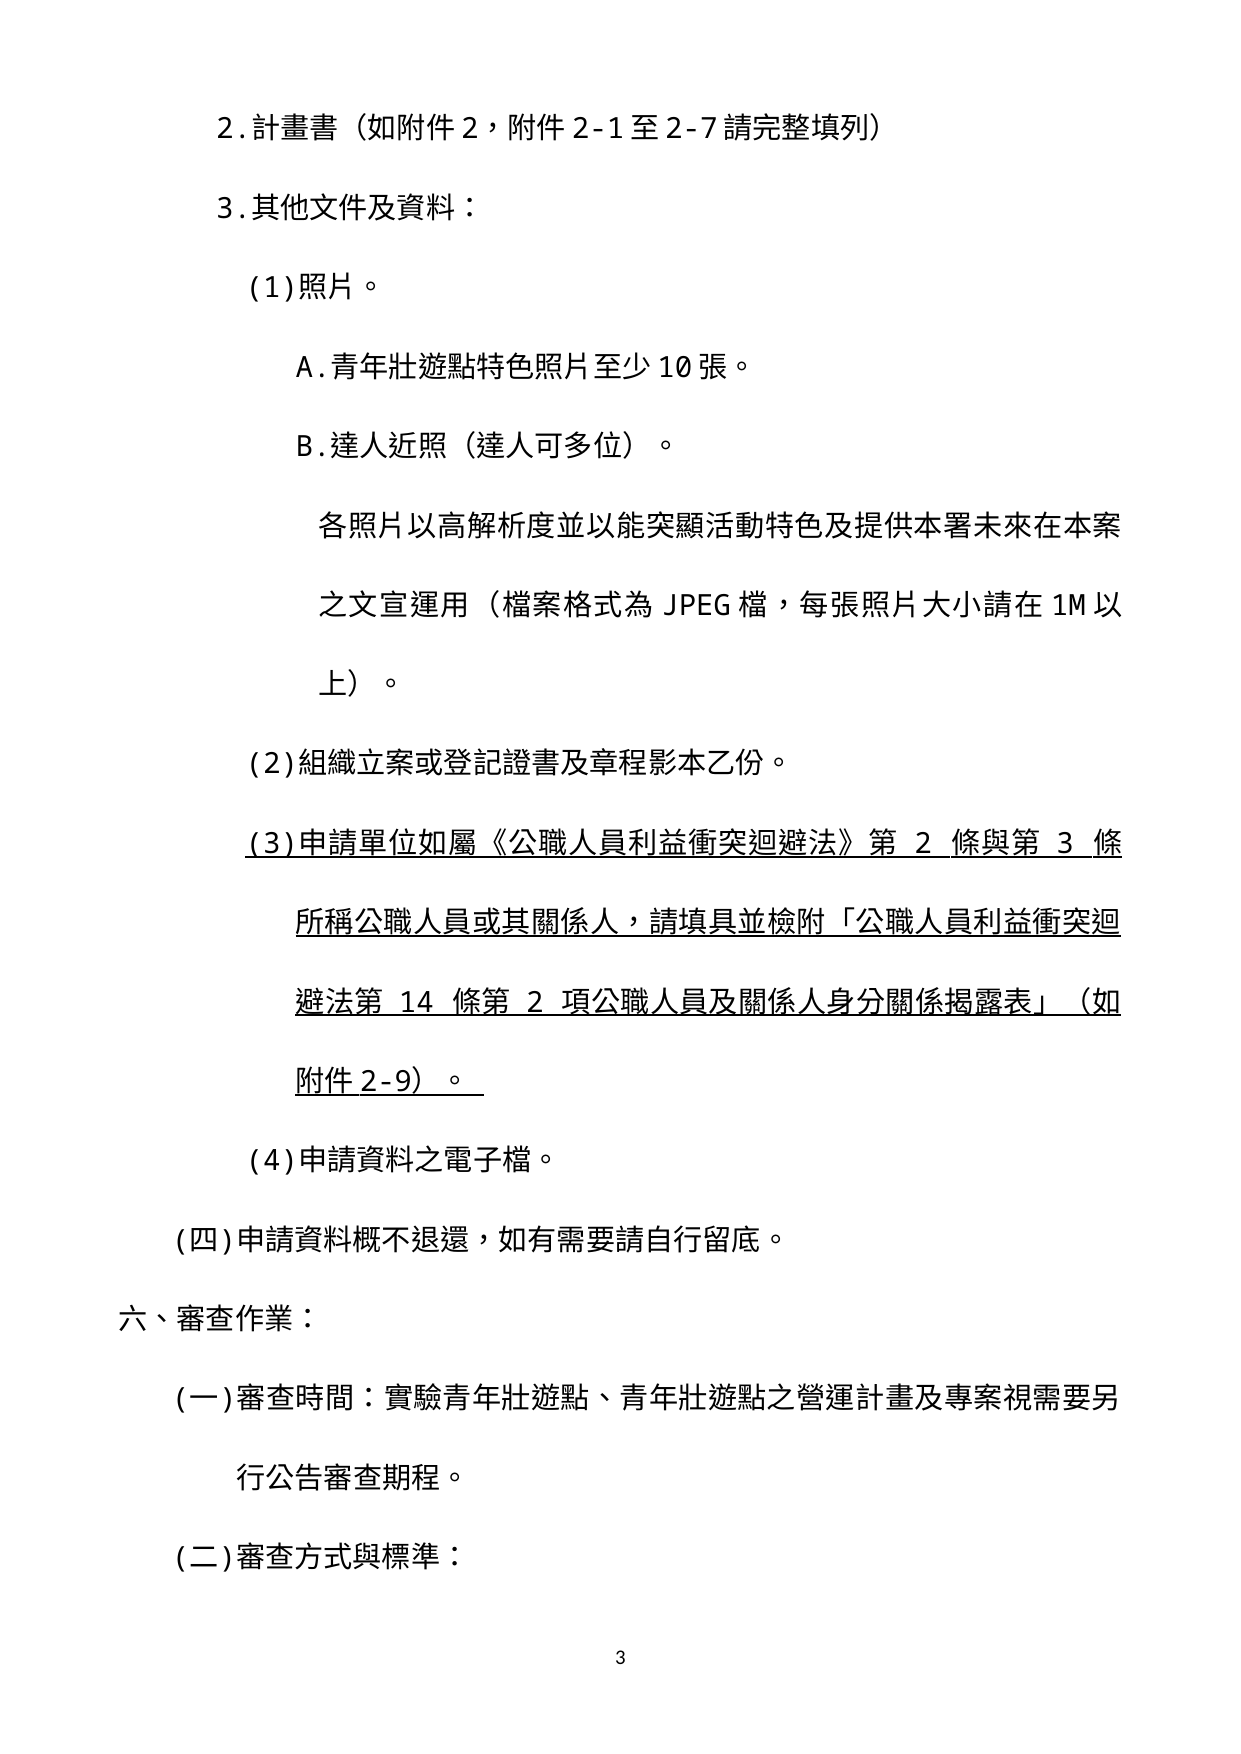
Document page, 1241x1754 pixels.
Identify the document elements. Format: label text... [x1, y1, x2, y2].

list 計畫書（如附件2，附件2-1至2-7請完整填列） [216, 86, 1122, 165]
text (1)照片。 [245, 244, 1122, 324]
text A.青年壯遊點特色照片至少10張。 [295, 324, 1122, 403]
text B.達人近照（達人可多位）。 [295, 403, 1122, 482]
text (二)審查方式與標準： [172, 1514, 1122, 1594]
text (一)審查時間：實驗青年壯遊點、青年壯遊點之營運計畫及專案視需要另行公告審查期程。 [172, 1356, 1122, 1514]
list 其他文件及資料： [216, 165, 1122, 244]
text 所稱公職人員或其關係人，請填具並檢附「公職人員利益衝突迴避法第 14 條第 2 項公職人員及關係人身分關係揭露表」（如附件2-9）。 [245, 857, 1122, 1117]
list 申請資料概不退還，如有需要請自行留底。 [172, 1197, 1122, 1276]
text 六、審查作業： [118, 1276, 1122, 1356]
text 各照片以高解析度並以能突顯活動特色及提供本署未來在本案之文宣運用（檔案格式為JPEG檔，每張照片大小請在1M以上）。 [318, 482, 1122, 721]
text (4)申請資料之電子檔。 [245, 1117, 1122, 1197]
text (3)申請單位如屬《公職人員利益衝突迴避法》第 2 條與第 3 條 [245, 800, 1122, 856]
text (2)組織立案或登記證書及章程影本乙份。 [245, 721, 1122, 800]
